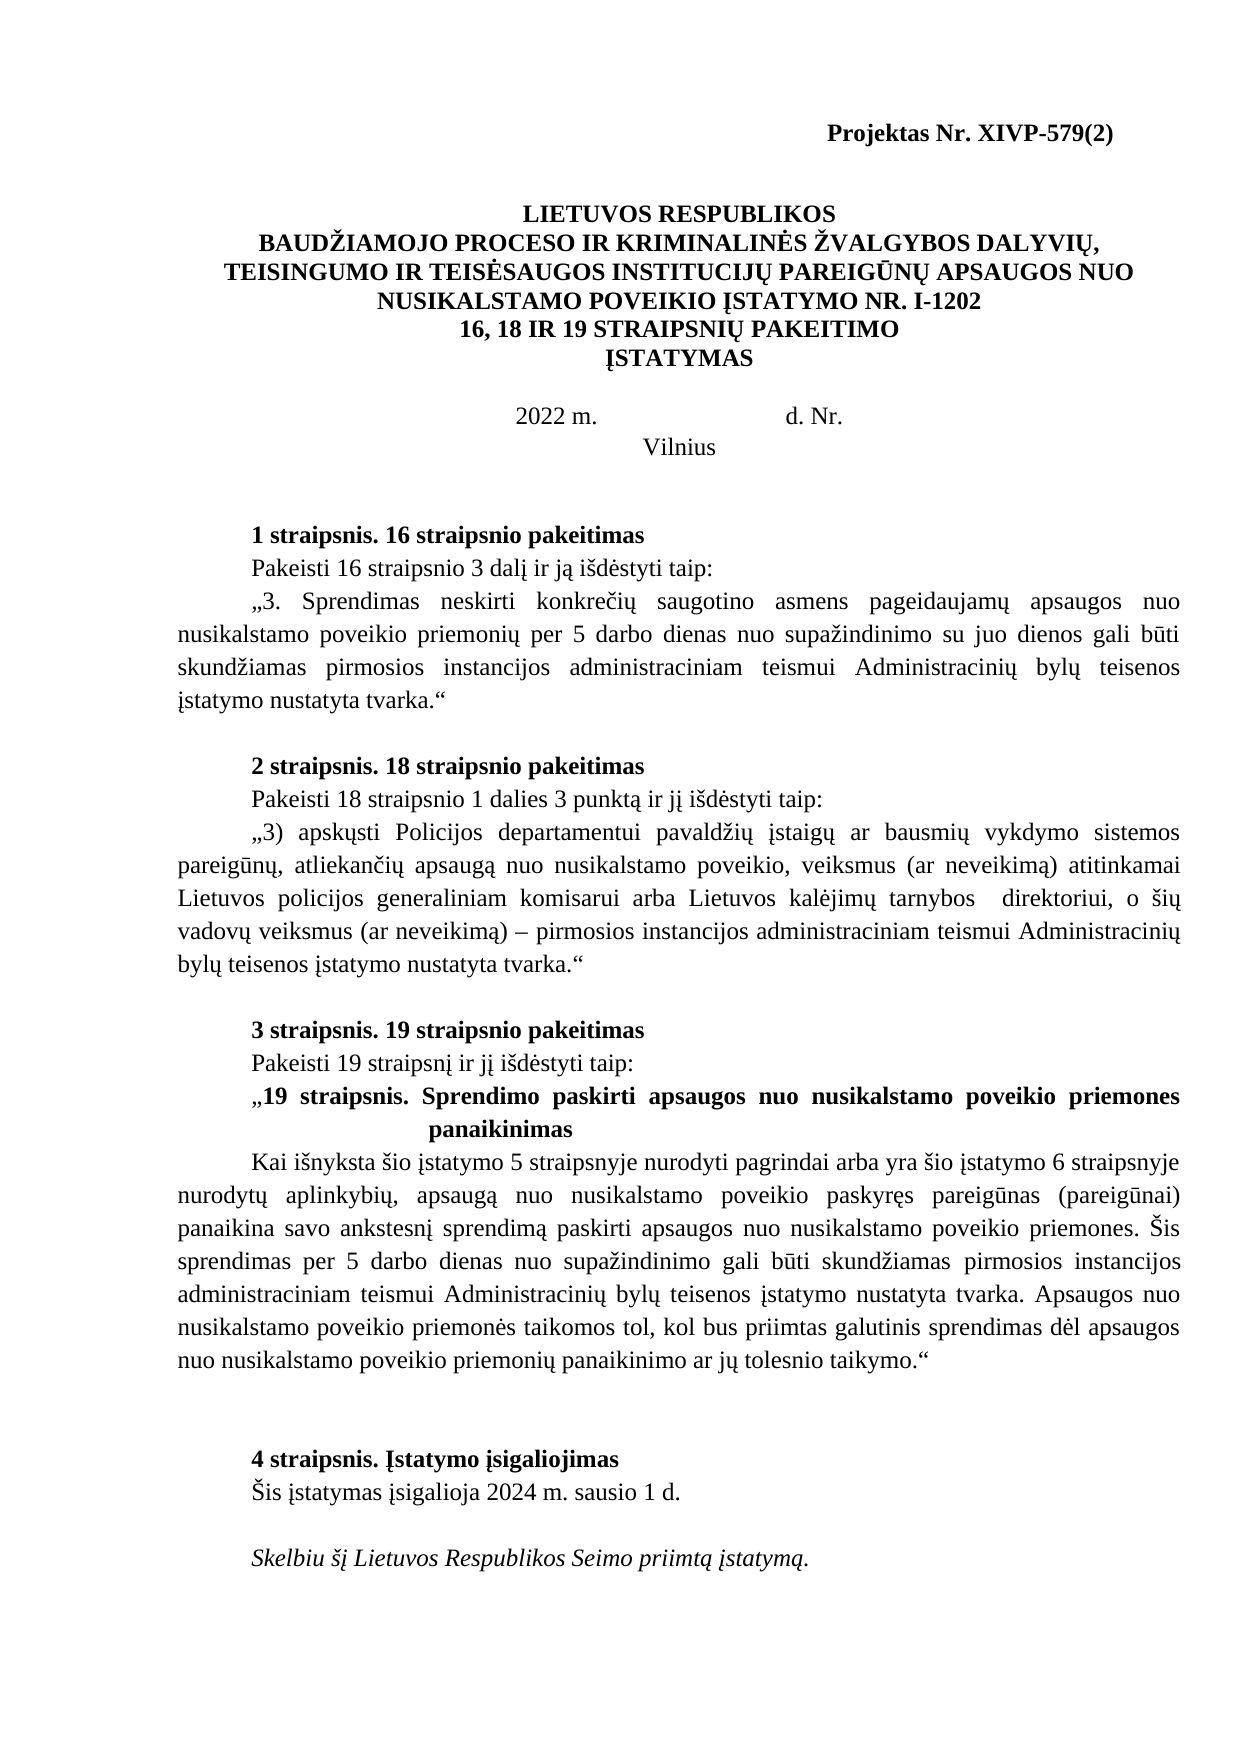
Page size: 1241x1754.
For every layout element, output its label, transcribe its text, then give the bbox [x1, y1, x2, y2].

text 16, 18 IR 19 STRAIPSNIŲ PAKEITIMO [177, 314, 1181, 343]
text „19 straipsnis. Sprendimo paskirti apsaugos nuo nusikalstamo poveikio priemones panaikinimas [251, 1081, 1181, 1143]
text ĮSTATYMAS [177, 343, 1181, 372]
text baudžiamojo proceso ir kriminalinės žvalgybos dalyvių, teisingumo ir teisėsaugos institucijų pareigūnų apsaugos nuo nusikalstamo poveikio įstatymo NR. I-1202 [177, 228, 1181, 314]
text Vilnius [177, 432, 1181, 460]
text 4 straipsnis. Įstatymo įsigaliojimas [177, 1444, 1181, 1473]
text LIETUVOS RESPUBLIKOS [177, 199, 1181, 228]
text Šis įstatymas įsigalioja 2024 m. sausio 1 d. [177, 1477, 1181, 1506]
text Projektas Nr. XIVP-579(2) [177, 118, 1181, 147]
text Pakeisti 18 straipsnio 1 dalies 3 punktą ir jį išdėstyti taip: [177, 784, 1181, 813]
text Kai išnyksta šio įstatymo 5 straipsnyje nurodyti pagrindai arba yra šio įstatymo 6 straipsnyje nurodytų aplinkybių, apsaugą nuo nusikalstamo poveikio paskyręs pareigūnas (pareigūnai) panaikina savo ankstesnį sprendimą paskirti apsaugos nuo nusikalstamo poveikio priemones. Šis sprendimas per 5 darbo dienas nuo supažindinimo gali būti skundžiamas pirmosios instancijos administraciniam teismui Administracinių bylų teisenos įstatymo nustatyta tvarka. Apsaugos nuo nusikalstamo poveikio priemonės taikomos tol, kol bus priimtas galutinis sprendimas dėl apsaugos nuo nusikalstamo poveikio priemonių panaikinimo ar jų tolesnio taikymo.“ [177, 1147, 1181, 1374]
text 2022 m. d. Nr. [177, 401, 1181, 429]
text 1 straipsnis. 16 straipsnio pakeitimas [177, 520, 1181, 548]
text 3 straipsnis. 19 straipsnio pakeitimas [177, 1015, 1181, 1044]
text Pakeisti 19 straipsnį ir jį išdėstyti taip: [177, 1048, 1181, 1077]
text 2 straipsnis. 18 straipsnio pakeitimas [177, 751, 1181, 780]
text „3. Sprendimas neskirti konkrečių saugotino asmens pageidaujamų apsaugos nuo nusikalstamo poveikio priemonių per 5 darbo dienas nuo supažindinimo su juo dienos gali būti skundžiamas pirmosios instancijos administraciniam teismui Administracinių bylų teisenos įstatymo nustatyta tvarka.“ [177, 586, 1181, 714]
text Skelbiu šį Lietuvos Respublikos Seimo priimtą įstatymą. [177, 1543, 1181, 1572]
text „3) apskųsti Policijos departamentui pavaldžių įstaigų ar bausmių vykdymo sistemos pareigūnų, atliekančių apsaugą nuo nusikalstamo poveikio, veiksmus (ar neveikimą) atitinkamai Lietuvos policijos generaliniam komisarui arba Lietuvos kalėjimų tarnybos direktoriui, o šių vadovų veiksmus (ar neveikimą) – pirmosios instancijos administraciniam teismui Administracinių bylų teisenos įstatymo nustatyta tvarka.“ [177, 817, 1181, 978]
text Pakeisti 16 straipsnio 3 dalį ir ją išdėstyti taip: [177, 553, 1181, 582]
